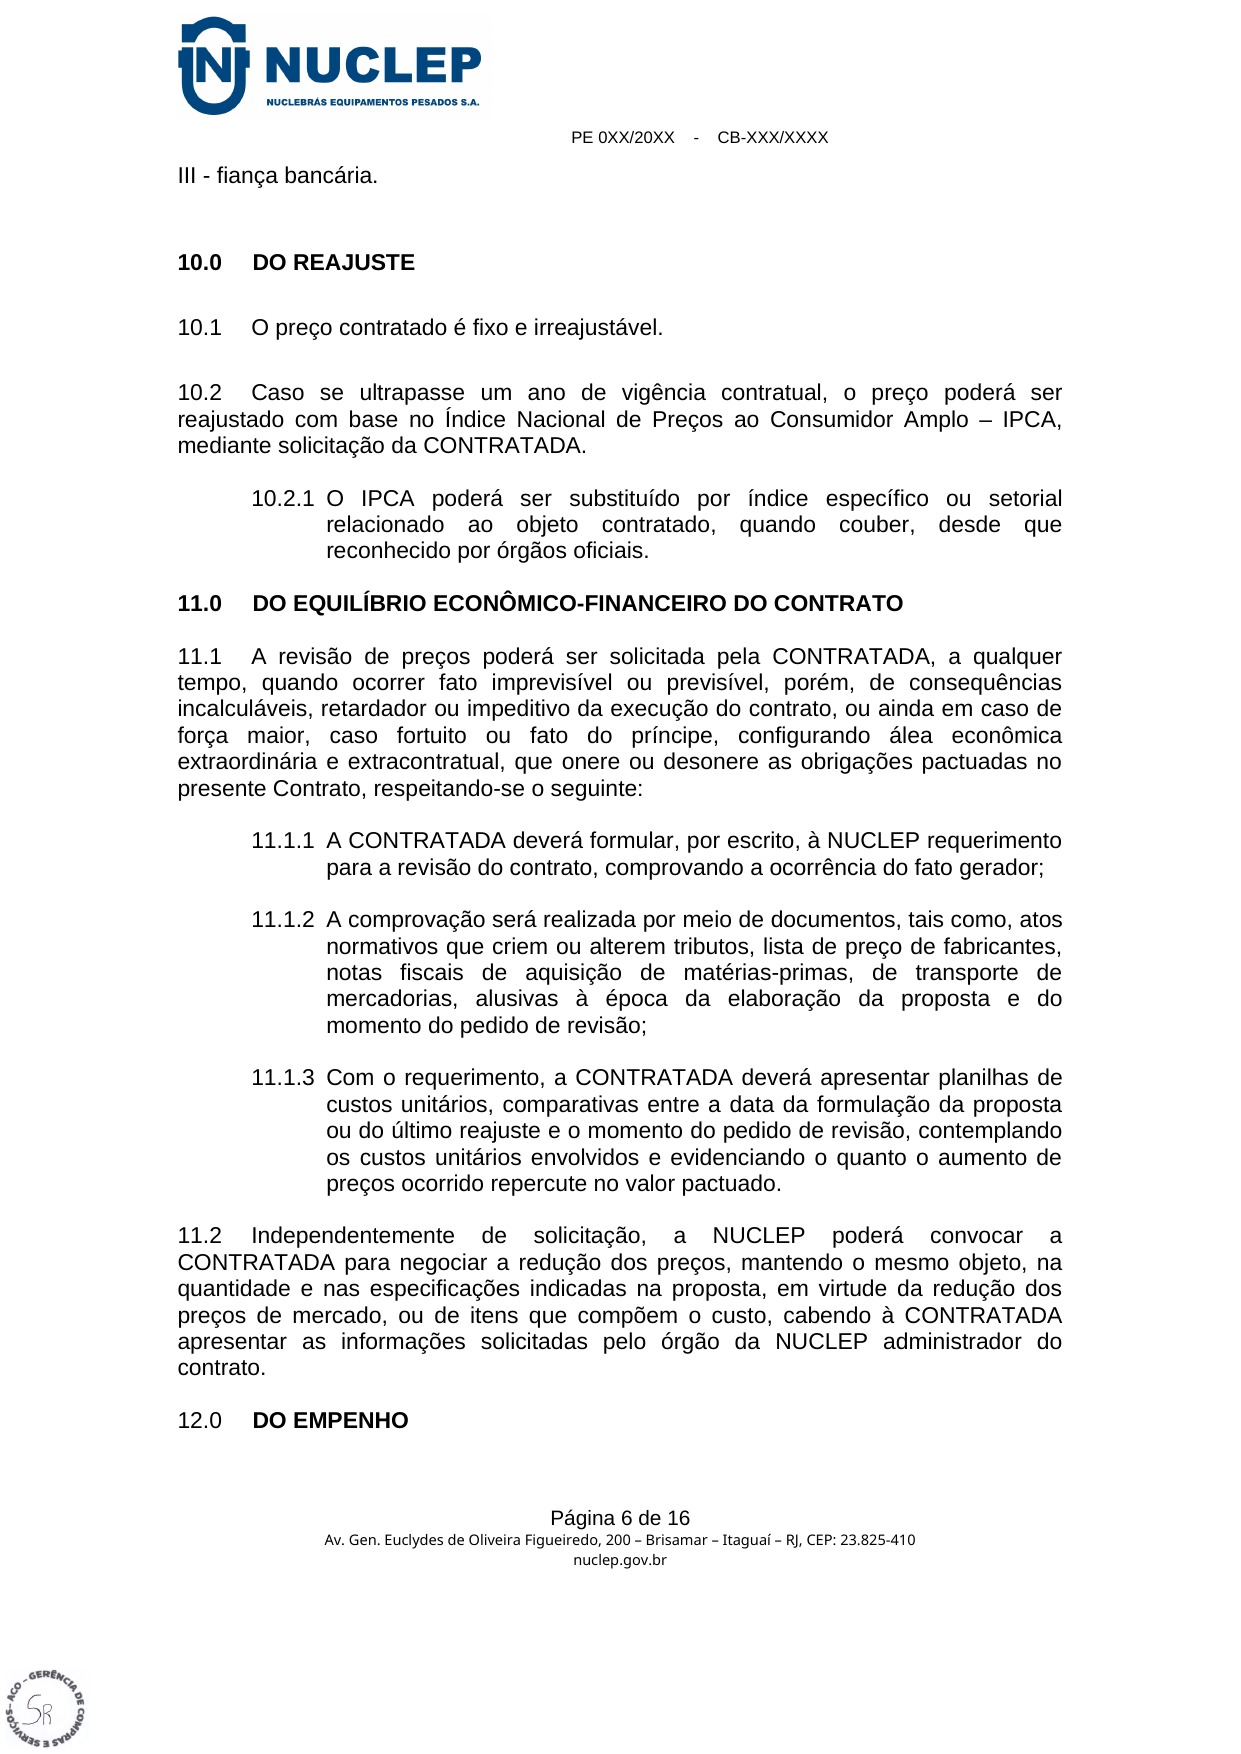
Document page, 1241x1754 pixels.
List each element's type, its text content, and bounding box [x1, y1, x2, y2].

picture [178, 15, 493, 119]
picture [4, 1668, 91, 1749]
list DO EQUILÍBRIO ECONÔMICO-FINANCEIRO DO CONTRATO [177, 590, 1063, 616]
list A revisão de preços poderá ser solicitada pela CONTRATADA, a qualquer tempo, quando ocorrer fato imprevisível ou previsível, porém, de consequências incalculáveis, retardador ou impeditivo da execução do contrato, ou ainda em caso de força maior, caso fortuito ou fato do príncipe, configurando álea econômica extraordinária e extracontratual, que onere ou desonere as obrigações pactuadas no presente Contrato, respeitando-se o seguinte: [177, 643, 1063, 801]
list DO EMPENHO [177, 1407, 1063, 1433]
list O IPCA poderá ser substituído por índice específico ou setorial relacionado ao objeto contratado, quando couber, desde que reconhecido por órgãos oficiais. [251, 484, 1063, 564]
list Independentemente de solicitação, a NUCLEP poderá convocar a CONTRATADA para negociar a redução dos preços, mantendo o mesmo objeto, na quantidade e nas especificações indicadas na proposta, em virtude da redução dos preços de mercado, ou de itens que compõem o custo, cabendo à CONTRATADA apresentar as informações solicitadas pelo órgão da NUCLEP administrador do contrato. [177, 1222, 1063, 1381]
list A comprovação será realizada por meio de documentos, tais como, atos normativos que criem ou alterem tributos, lista de preço de fabricantes, notas fiscais de aquisição de matérias-primas, de transporte de mercadorias, alusivas à época da elaboração da proposta e do momento do pedido de revisão; [251, 906, 1063, 1038]
list III - fiança bancária. [177, 162, 1063, 188]
list Com o requerimento, a CONTRATADA deverá apresentar planilhas de custos unitários, comparativas entre a data da formulação da proposta ou do último reajuste e o momento do pedido de revisão, contemplando os custos unitários envolvidos e evidenciando o quanto o aumento de preços ocorrido repercute no valor pactuado. [251, 1064, 1063, 1196]
list DO REAJUSTE [177, 249, 1063, 275]
list A CONTRATADA deverá formular, por escrito, à NUCLEP requerimento para a revisão do contrato, comprovando a ocorrência do fato gerador; [251, 827, 1063, 880]
list O preço contratado é fixo e irreajustável. [177, 314, 1022, 340]
list Caso se ultrapasse um ano de vigência contratual, o preço poderá ser reajustado com base no Índice Nacional de Preços ao Consumidor Amplo – IPCA, mediante solicitação da CONTRATADA. [177, 379, 1063, 458]
